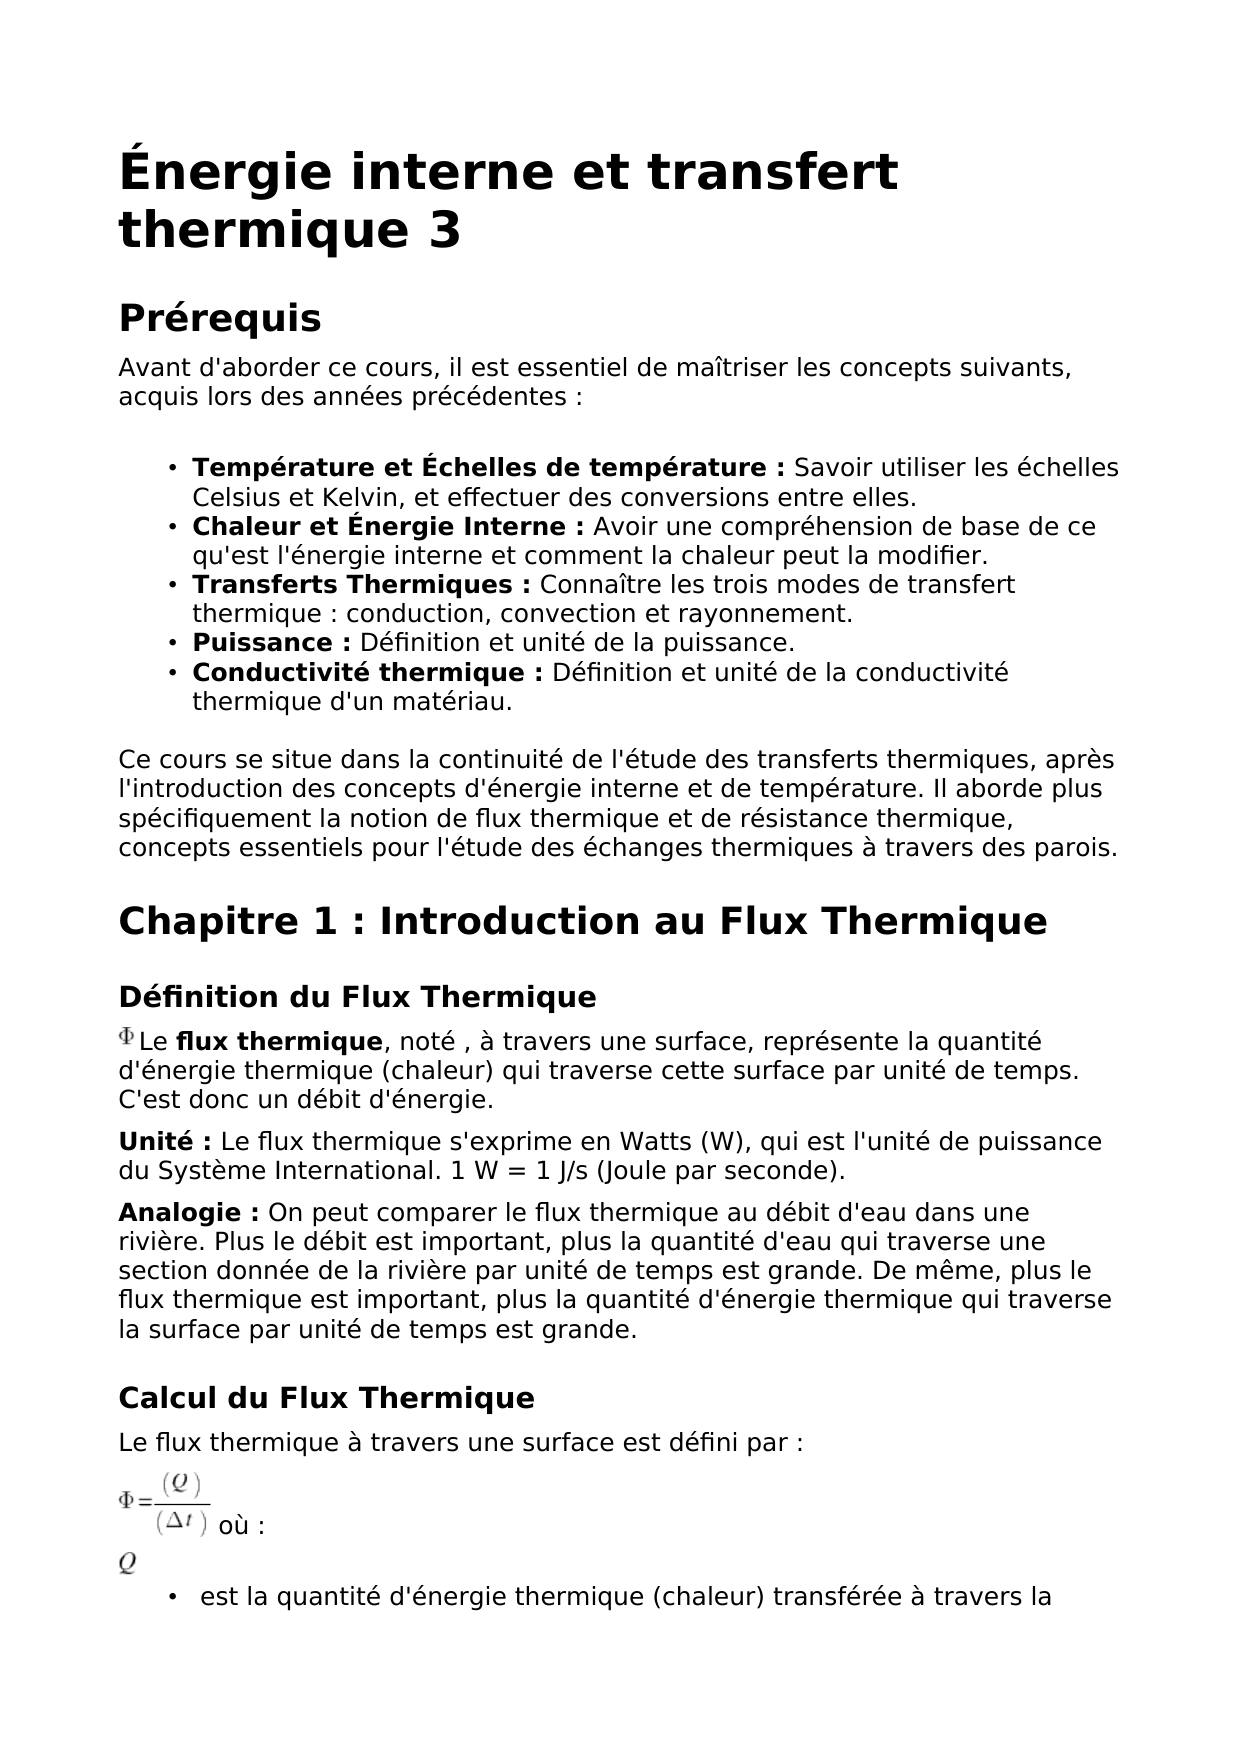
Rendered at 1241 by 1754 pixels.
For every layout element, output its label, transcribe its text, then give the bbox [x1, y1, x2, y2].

list Température et Échelles de température : Savoir utiliser les échelles Celsius et Kelvin, et effectuer des conversions entre elles. [177, 453, 1122, 512]
subtitle Calcul du Flux Thermique [118, 1381, 1122, 1415]
subtitle Définition du Flux Thermique [118, 981, 1122, 1015]
list Chaleur et Énergie Interne : Avoir une compréhension de base de ce qu'est l'énergie interne et comment la chaleur peut la modifier. [177, 512, 1122, 570]
list Puissance : Définition et unité de la puissance. [177, 628, 1122, 658]
text Unité : Le flux thermique s'exprime en Watts (W), qui est l'unité de puissance du Système International. 1 W = 1 J/s (Joule par seconde). [118, 1127, 1122, 1186]
text Le flux thermique à travers une surface est défini par : [118, 1428, 1122, 1457]
picture [118, 1469, 219, 1539]
text où : [118, 1511, 1122, 1540]
picture [118, 1552, 139, 1578]
list Transferts Thermiques : Connaître les trois modes de transfert thermique : conduction, convection et rayonnement. [177, 570, 1122, 628]
subtitle Prérequis [118, 297, 1122, 341]
text Avant d'aborder ce cours, il est essentiel de maîtriser les concepts suivants, acquis lors des années précédentes : [118, 353, 1122, 412]
list est la quantité d'énergie thermique (chaleur) transférée à travers la [177, 1582, 1122, 1612]
picture [118, 1027, 139, 1053]
text Ce cours se situe dans la continuité de l'étude des transferts thermiques, après l'introduction des concepts d'énergie interne et de température. Il aborde plus spécifiquement la notion de flux thermique et de résistance thermique, concepts essentiels pour l'étude des échanges thermiques à travers des parois. [118, 746, 1122, 862]
subtitle Chapitre 1 : Introduction au Flux Thermique [118, 900, 1122, 943]
text Analogie : On peut comparer le flux thermique au débit d'eau dans une rivière. Plus le débit est important, plus la quantité d'eau qui traverse une section donnée de la rivière par unité de temps est grande. De même, plus le flux thermique est important, plus la quantité d'énergie thermique qui traverse la surface par unité de temps est grande. [118, 1198, 1122, 1344]
subtitle Énergie interne et transfert thermique 3 [118, 143, 1122, 259]
list Conductivité thermique : Définition et unité de la conductivité thermique d'un matériau. [177, 658, 1122, 716]
text Le flux thermique, noté , à travers une surface, représente la quantité d'énergie thermique (chaleur) qui traverse cette surface par unité de temps. C'est donc un débit d'énergie. [118, 1027, 1122, 1115]
